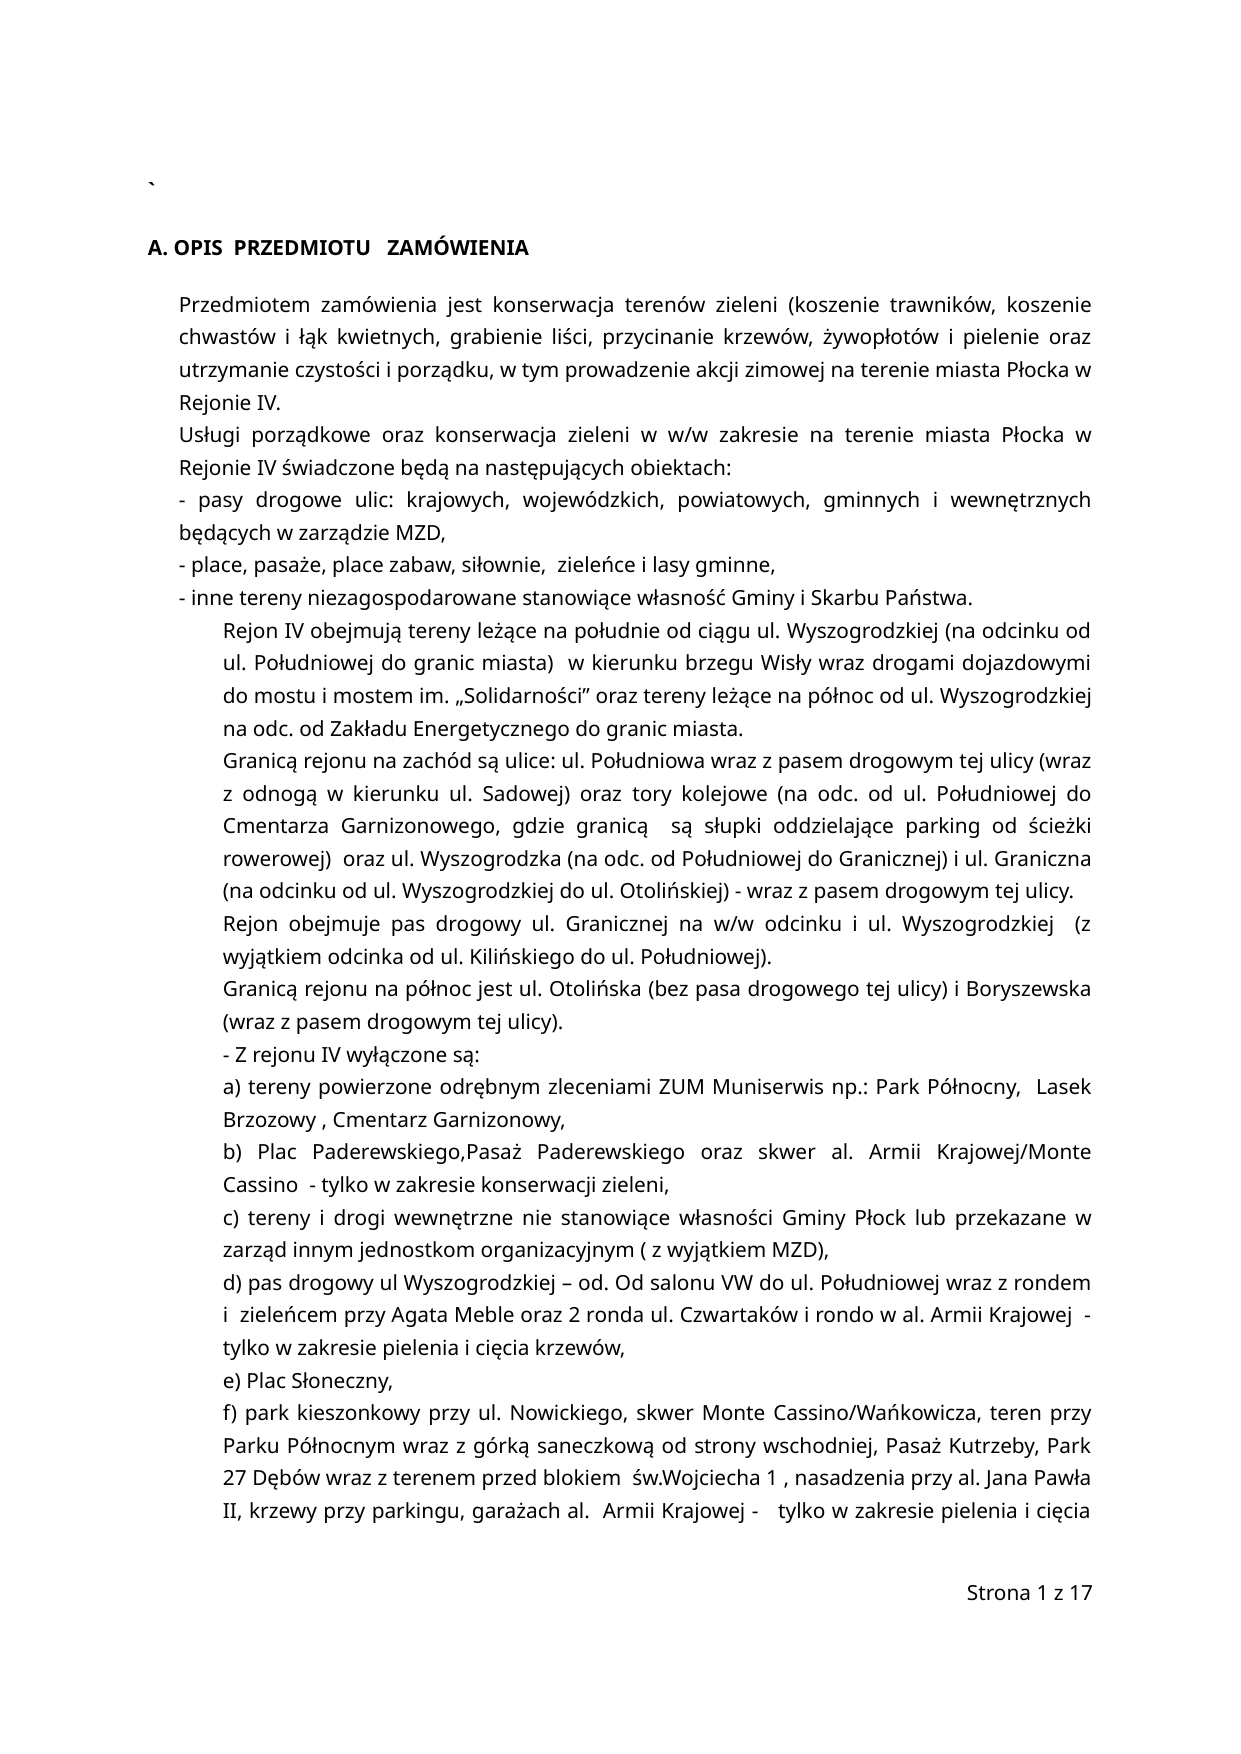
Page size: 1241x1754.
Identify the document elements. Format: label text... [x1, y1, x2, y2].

list e) Plac Słoneczny, [185, 1366, 1093, 1394]
text - pasy drogowe ulic: krajowych, wojewódzkich, powiatowych, gminnych i wewnętrznych będących w zarządzie MZD, [179, 485, 1093, 546]
list a) tereny powierzone odrębnym zleceniami ZUM Muniserwis np.: Park Północny, Lasek Brzozowy , Cmentarz Garnizonowy, [185, 1072, 1093, 1133]
text A. OPIS PRZEDMIOTU ZAMÓWIENIA [148, 233, 1093, 261]
list f) park kieszonkowy przy ul. Nowickiego, skwer Monte Cassino/Wańkowicza, teren przy Parku Północnym wraz z górką saneczkową od strony wschodniej, Pasaż Kutrzeby, Park 27 Dębów wraz z terenem przed blokiem św.Wojciecha 1 , nasadzenia przy al. Jana Pawła II, krzewy przy parkingu, garażach al. Armii Krajowej - tylko w zakresie pielenia i cięcia [185, 1398, 1093, 1524]
text ` [148, 176, 1093, 204]
list Rejon IV obejmują tereny leżące na południe od ciągu ul. Wyszogrodzkiej (na odcinku od ul. Południowej do granic miasta) w kierunku brzegu Wisły wraz drogami dojazdowymi do mostu i mostem im. „Solidarności” oraz tereny leżące na północ od ul. Wyszogrodzkiej na odc. od Zakładu Energetycznego do granic miasta. [185, 616, 1093, 742]
list d) pas drogowy ul Wyszogrodzkiej – od. Od salonu VW do ul. Południowej wraz z rondem i zieleńcem przy Agata Meble oraz 2 ronda ul. Czwartaków i rondo w al. Armii Krajowej - tylko w zakresie pielenia i cięcia krzewów, [185, 1268, 1093, 1362]
list - Z rejonu IV wyłączone są: [185, 1040, 1093, 1068]
list b) Plac Paderewskiego,Pasaż Paderewskiego oraz skwer al. Armii Krajowej/Monte Cassino - tylko w zakresie konserwacji zieleni, [185, 1137, 1093, 1198]
text - place, pasaże, place zabaw, siłownie, zieleńce i lasy gminne, [179, 551, 1093, 579]
list Przedmiotem zamówienia jest konserwacja terenów zieleni (koszenie trawników, koszenie chwastów i łąk kwietnych, grabienie liści, przycinanie krzewów, żywopłotów i pielenie oraz utrzymanie czystości i porządku, w tym prowadzenie akcji zimowej na terenie miasta Płocka w Rejonie IV. [149, 290, 1093, 416]
list c) tereny i drogi wewnętrzne nie stanowiące własności Gminy Płock lub przekazane w zarząd innym jednostkom organizacyjnym ( z wyjątkiem MZD), [185, 1203, 1093, 1264]
list Usługi porządkowe oraz konserwacja zieleni w w/w zakresie na terenie miasta Płocka w Rejonie IV świadczone będą na następujących obiektach: [149, 420, 1093, 481]
list Granicą rejonu na zachód są ulice: ul. Południowa wraz z pasem drogowym tej ulicy (wraz z odnogą w kierunku ul. Sadowej) oraz tory kolejowe (na odc. od ul. Południowej do Cmentarza Garnizonowego, gdzie granicą są słupki oddzielające parking od ścieżki rowerowej) oraz ul. Wyszogrodzka (na odc. od Południowej do Granicznej) i ul. Graniczna (na odcinku od ul. Wyszogrodzkiej do ul. Otolińskiej) - wraz z pasem drogowym tej ulicy. [185, 746, 1093, 905]
list Granicą rejonu na północ jest ul. Otolińska (bez pasa drogowego tej ulicy) i Boryszewska (wraz z pasem drogowym tej ulicy). [185, 974, 1093, 1036]
text - inne tereny niezagospodarowane stanowiące własność Gminy i Skarbu Państwa. [179, 583, 1093, 612]
list Rejon obejmuje pas drogowy ul. Granicznej na w/w odcinku i ul. Wyszogrodzkiej (z wyjątkiem odcinka od ul. Kilińskiego do ul. Południowej). [185, 909, 1093, 970]
